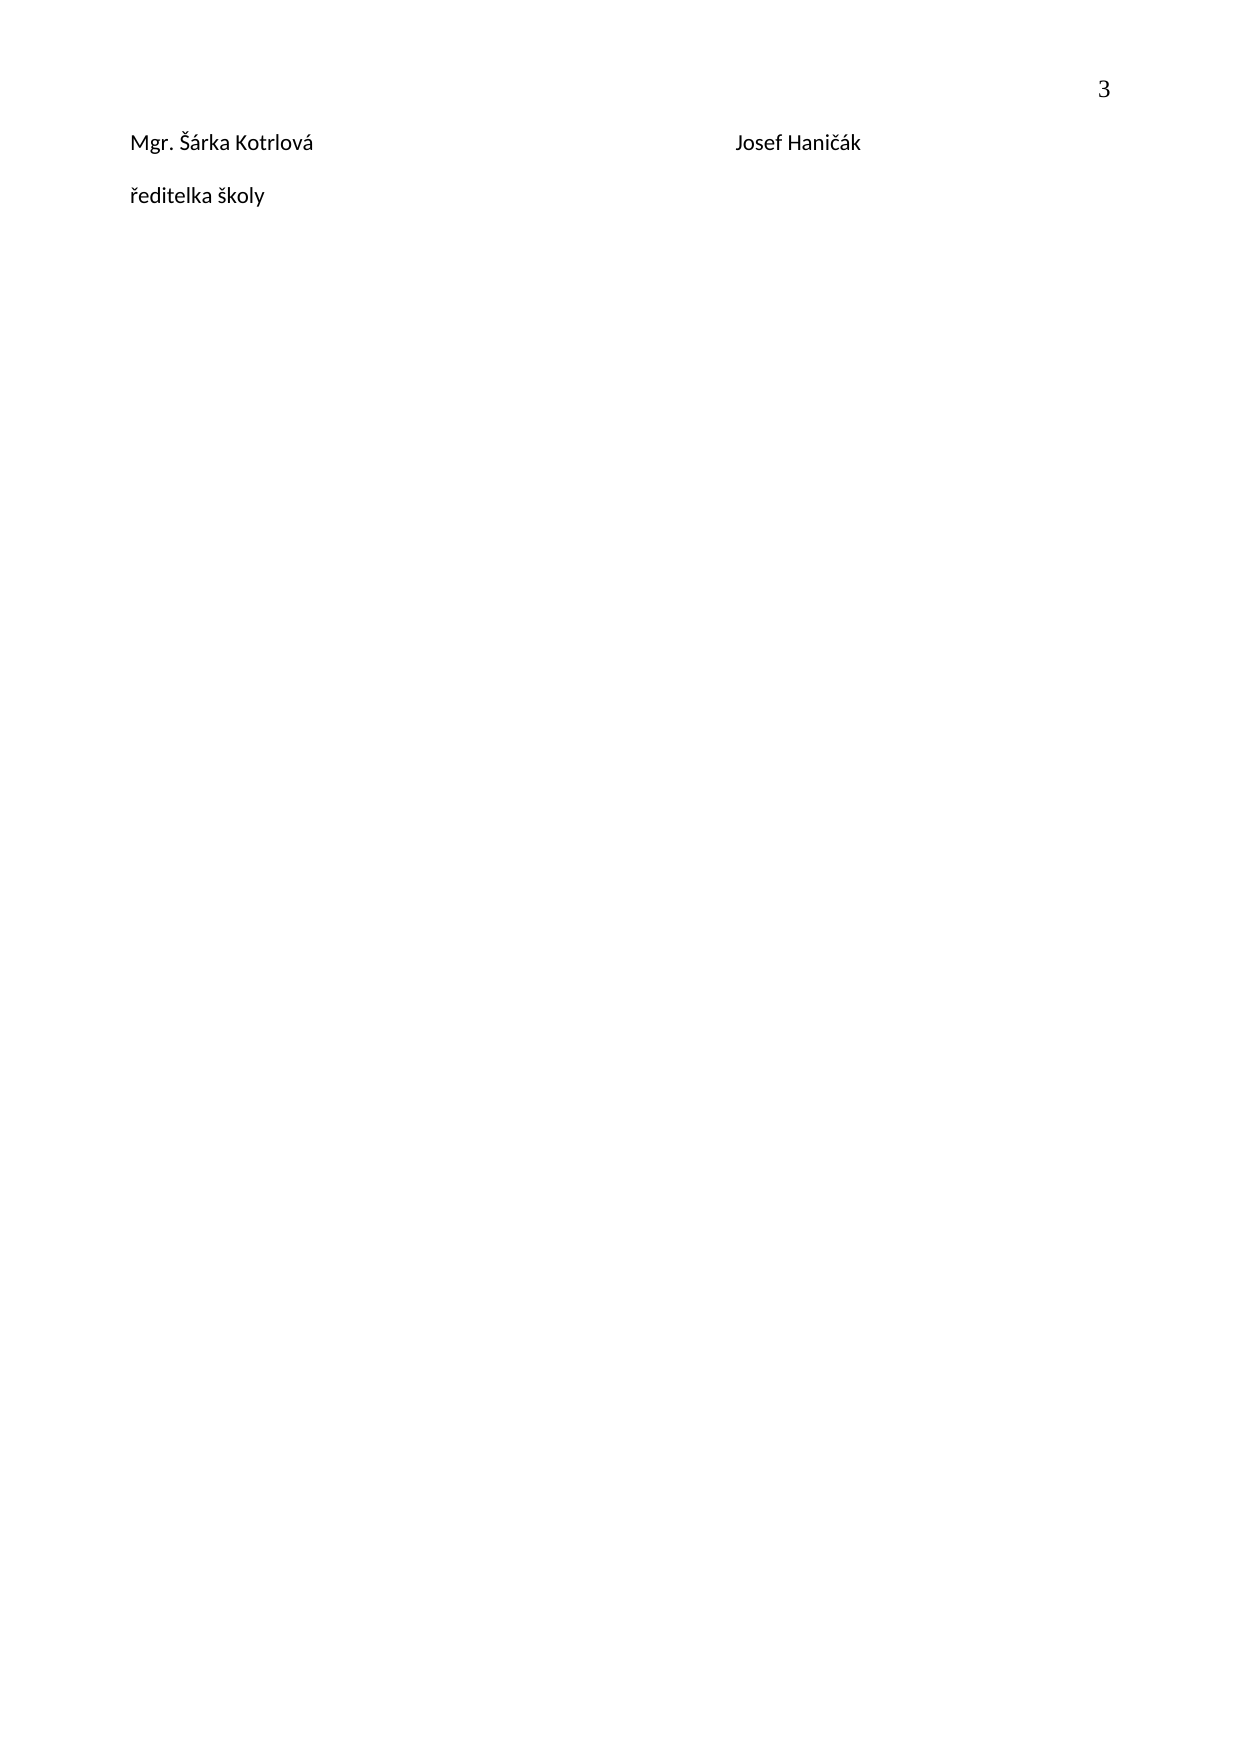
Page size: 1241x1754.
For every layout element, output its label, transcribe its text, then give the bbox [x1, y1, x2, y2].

text ředitelka školy [130, 181, 1110, 209]
text Mgr. Šárka Kotrlová Josef Haničák [130, 128, 1110, 156]
